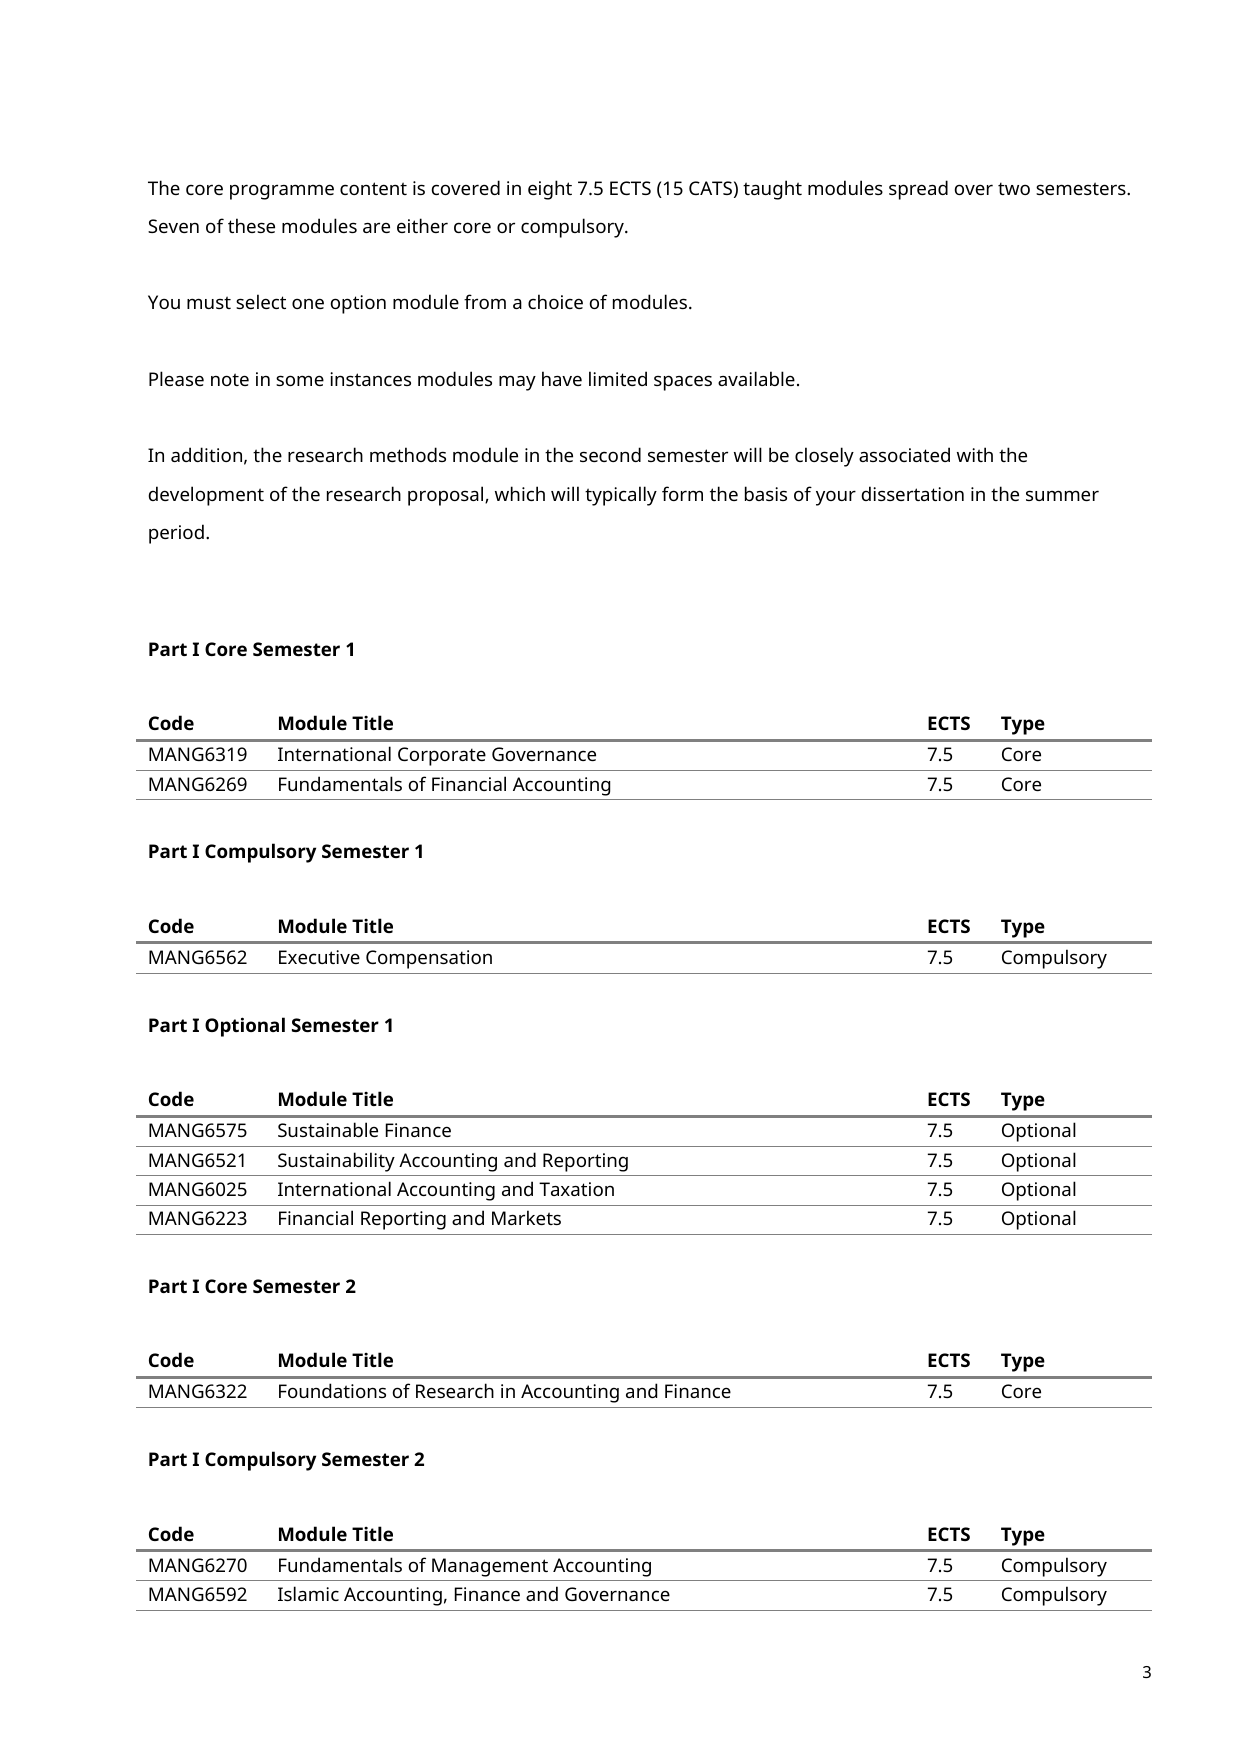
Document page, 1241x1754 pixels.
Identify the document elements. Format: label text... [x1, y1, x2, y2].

table_cell Module Title [266, 710, 916, 739]
table_cell Core [989, 1379, 1152, 1407]
table_cell International Accounting and Taxation [266, 1176, 916, 1204]
table_cell 7.5 [916, 771, 989, 799]
table_cell Core [989, 742, 1152, 770]
table_cell Optional [989, 1147, 1152, 1175]
table_cell Financial Reporting and Markets [266, 1206, 916, 1234]
table_cell 7.5 [916, 1379, 989, 1407]
table_cell 7.5 [916, 742, 989, 770]
table_cell Code [136, 1348, 266, 1376]
table_cell Compulsory [989, 1552, 1152, 1580]
table_cell Type [989, 1348, 1152, 1376]
table_cell MANG6575 [136, 1118, 266, 1146]
table_cell Fundamentals of Management Accounting [266, 1552, 916, 1580]
table_cell MANG6562 [136, 944, 266, 973]
table_cell ECTS [916, 1348, 989, 1376]
table_cell Code [136, 913, 266, 941]
table_cell ECTS [916, 1086, 989, 1114]
table_cell Optional [989, 1118, 1152, 1146]
table_cell International Corporate Governance [266, 742, 916, 770]
table_cell Fundamentals of Financial Accounting [266, 771, 916, 799]
table_cell Compulsory [989, 944, 1152, 973]
table_cell Part I Compulsory Semester 1 [136, 800, 1152, 913]
table_cell Sustainability Accounting and Reporting [266, 1147, 916, 1175]
table_cell MANG6223 [136, 1206, 266, 1234]
table_cell 7.5 [916, 1581, 989, 1610]
table_cell MANG6322 [136, 1379, 266, 1407]
table_cell Compulsory [989, 1581, 1152, 1610]
table_cell ECTS [916, 913, 989, 941]
table_cell Type [989, 1521, 1152, 1549]
table_cell Islamic Accounting, Finance and Governance [266, 1581, 916, 1610]
table_cell Module Title [266, 1348, 916, 1376]
table_cell 7.5 [916, 1206, 989, 1234]
table_cell 7.5 [916, 1176, 989, 1204]
table_cell Part I Core Semester 1 [136, 598, 1152, 710]
table_cell Type [989, 1086, 1152, 1114]
table_cell Optional [989, 1206, 1152, 1234]
table_cell MANG6270 [136, 1552, 266, 1580]
table_cell Part I Optional Semester 1 [136, 974, 1152, 1086]
table_cell Part I Core Semester 2 [136, 1235, 1152, 1347]
table_cell Type [989, 710, 1152, 739]
table_cell ECTS [916, 710, 989, 739]
table_cell MANG6521 [136, 1147, 266, 1175]
table_cell Code [136, 710, 266, 739]
table_cell MANG6269 [136, 771, 266, 799]
table_cell Type [989, 913, 1152, 941]
table_cell Sustainable Finance [266, 1118, 916, 1146]
table_cell MANG6319 [136, 742, 266, 770]
table_cell 7.5 [916, 944, 989, 973]
table_cell 7.5 [916, 1118, 989, 1146]
table_cell Code [136, 1086, 266, 1114]
table_cell 7.5 [916, 1147, 989, 1175]
table_cell Code [136, 1521, 266, 1549]
table_cell Optional [989, 1176, 1152, 1204]
table_cell MANG6025 [136, 1176, 266, 1204]
table_cell Module Title [266, 1521, 916, 1549]
table_cell Part I Compulsory Semester 2 [136, 1408, 1152, 1521]
table_cell Foundations of Research in Accounting and Finance [266, 1379, 916, 1407]
table_cell Executive Compensation [266, 944, 916, 973]
table_cell ECTS [916, 1521, 989, 1549]
table_cell 7.5 [916, 1552, 989, 1580]
table_header The core programme content is covered in eight 7.5 ECTS (15 CATS) taught modules spread over two semesters. Seven of these modules are either core or compulsory. You must select one option module from a choice of modules. Please note in some instances modules may have limited spaces available. In addition, the research methods module in the second semester will be closely associated with the development of the research proposal, which will typically form the basis of your dissertation in the summer period. [136, 137, 1152, 598]
table_cell Module Title [266, 913, 916, 941]
table_cell Module Title [266, 1086, 916, 1114]
table_cell Core [989, 771, 1152, 799]
table_cell MANG6592 [136, 1581, 266, 1610]
